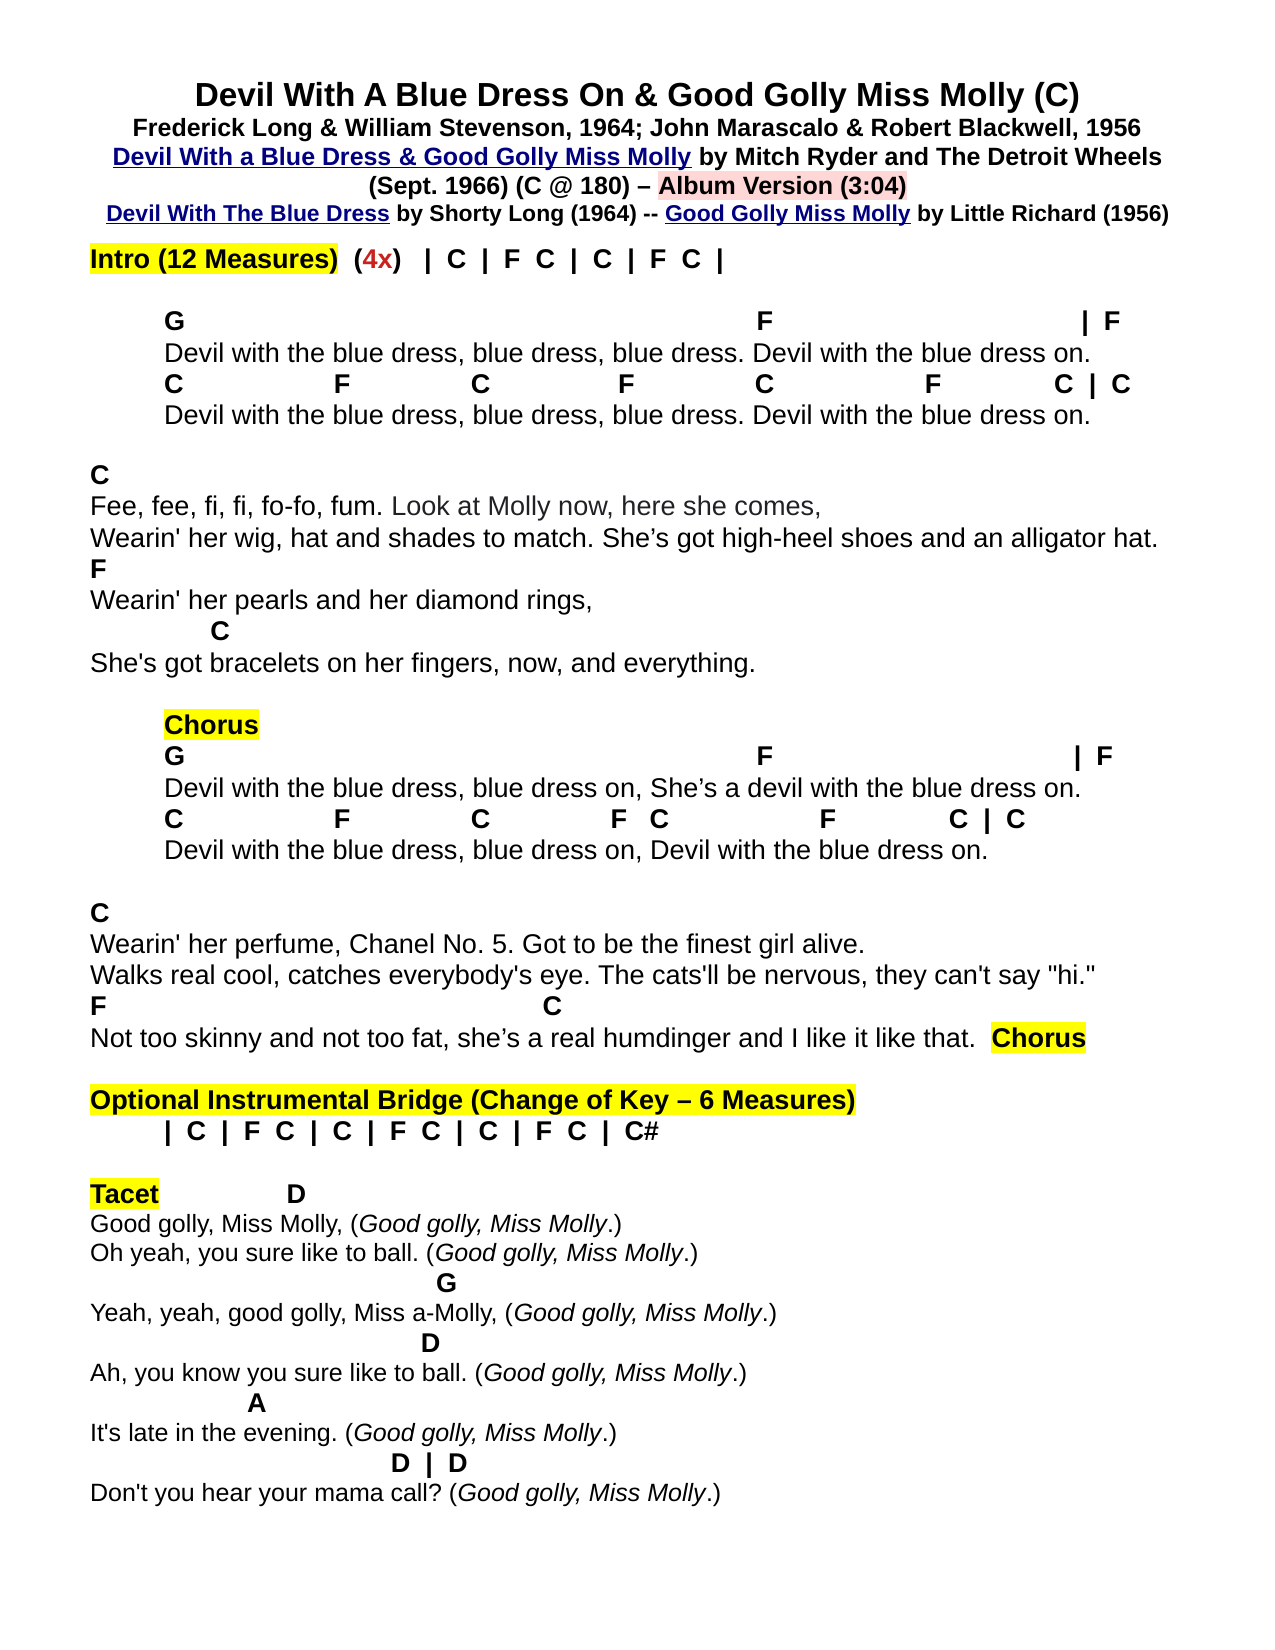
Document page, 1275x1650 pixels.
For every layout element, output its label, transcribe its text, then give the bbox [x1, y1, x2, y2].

text Devil with the blue dress, blue dress on, She’s a devil with the blue dress on. [164, 772, 1185, 803]
text D | D [90, 1447, 1185, 1478]
text C [90, 459, 1185, 490]
text Ah, you know you sure like to ball. (Good golly, Miss Molly.) [90, 1358, 1185, 1387]
text Good golly, Miss Molly, (Good golly, Miss Molly.) Oh yeah, you sure like to ball. (Good golly, Miss Molly.) [90, 1209, 1185, 1267]
text C F C F C F C | C [164, 803, 1185, 834]
text Devil With a Blue Dress & Good Golly Miss Molly by Mitch Ryder and The Detroit Wheels (Sept. 1966) (C @ 180) – Album Version (3:04) [90, 142, 1185, 200]
text F C [90, 990, 1185, 1022]
text A [90, 1387, 1185, 1418]
text Devil With The Blue Dress by Shorty Long (1964) -- Good Golly Miss Molly by Little Richard (1956) [90, 200, 1185, 226]
text C [90, 897, 1185, 928]
text Frederick Long & William Stevenson, 1964; John Marascalo & Robert Blackwell, 1956 [90, 113, 1185, 142]
text G F | F [164, 305, 1185, 337]
text G [90, 1267, 1185, 1298]
text | C | F C | C | F C | C | F C | C# [164, 1115, 1185, 1147]
text Chorus [164, 709, 1185, 740]
text F [90, 553, 1185, 584]
text Yeah, yeah, good golly, Miss a-Molly, (Good golly, Miss Molly.) [90, 1298, 1185, 1327]
text Tacet D [90, 1178, 1185, 1209]
text Wearin' her perfume, Chanel No. 5. Got to be the finest girl alive. Walks real cool, catches everybody's eye. The cats'll be nervous, they can't say "hi." [90, 928, 1185, 990]
text Devil with the blue dress, blue dress, blue dress. Devil with the blue dress on. [164, 399, 1185, 430]
text It's late in the evening. (Good golly, Miss Molly.) [90, 1418, 1185, 1447]
text Wearin' her pearls and her diamond rings, [90, 584, 1185, 615]
text Devil with the blue dress, blue dress, blue dress. Devil with the blue dress on. [164, 337, 1185, 368]
text Fee, fee, fi, fi, fo-fo, fum. Look at Molly now, here she comes, Wearin' her wig, hat and shades to match. She’s got high-heel shoes and an alligator hat. [90, 490, 1185, 553]
text Intro (12 Measures) (4x) | C | F C | C | F C | [90, 243, 1185, 274]
text G F | F [164, 740, 1185, 772]
text Optional Instrumental Bridge (Change of Key – 6 Measures) [90, 1084, 1185, 1115]
text She's got bracelets on her fingers, now, and everything. [90, 647, 1185, 678]
text C F C F C F C | C [164, 368, 1185, 399]
text Devil with the blue dress, blue dress on, Devil with the blue dress on. [164, 834, 1185, 865]
text Don't you hear your mama call? (Good golly, Miss Molly.) [90, 1478, 1185, 1507]
text C [90, 615, 1185, 647]
text Devil With A Blue Dress On & Good Golly Miss Molly (C) [90, 75, 1185, 113]
text D [90, 1327, 1185, 1358]
text Not too skinny and not too fat, she’s a real humdinger and I like it like that. Chorus [90, 1022, 1185, 1053]
